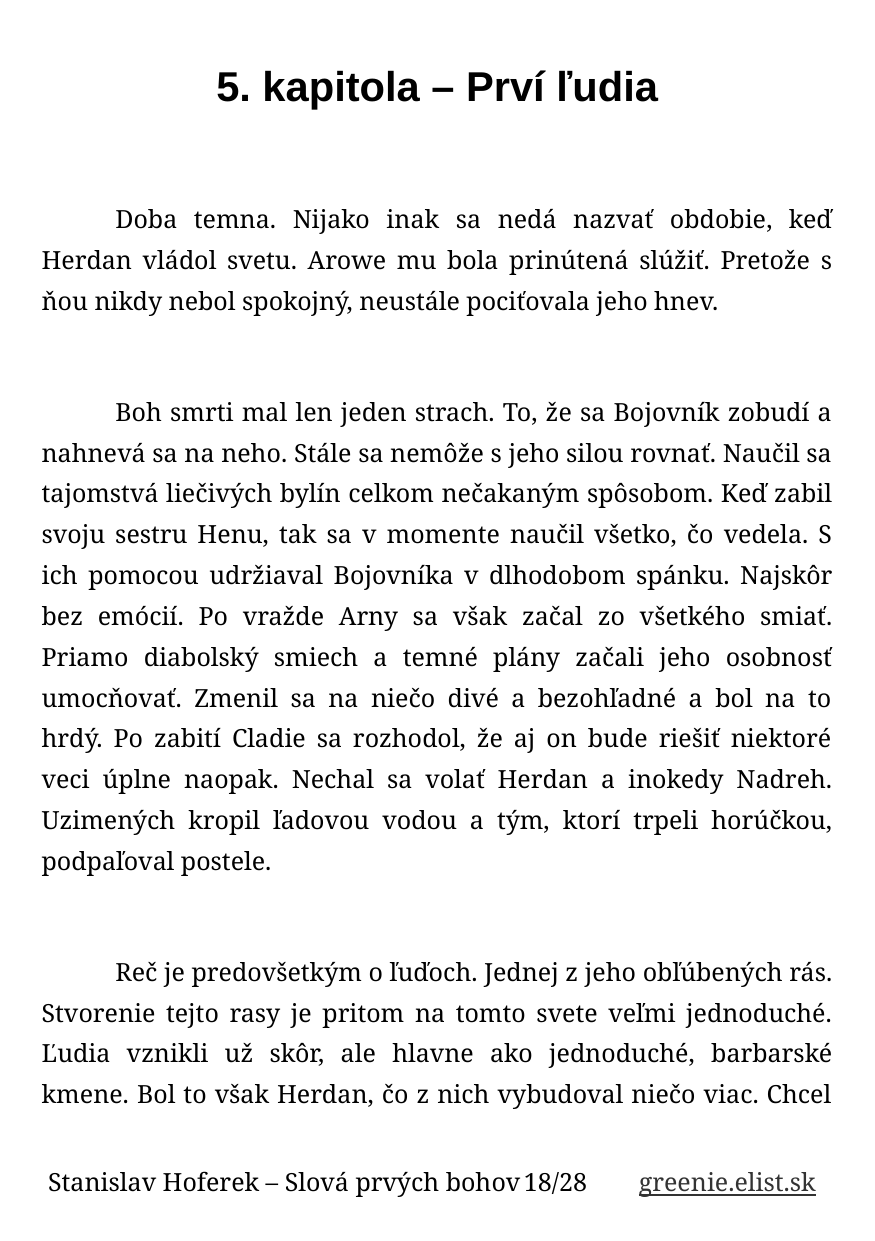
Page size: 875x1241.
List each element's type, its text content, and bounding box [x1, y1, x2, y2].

text Boh smrti mal len jeden strach. To, že sa Bojovník zobudí a nahnevá sa na neho. Stále sa nemôže s jeho silou rovnať. Naučil sa tajomstvá liečivých bylín celkom nečakaným spôsobom. Keď zabil svoju sestru Henu, tak sa v momente naučil všetko, čo vedela. S ich pomocou udržiaval Bojovníka v dlhodobom spánku. Najskôr bez emócií. Po vražde Arny sa však začal zo všetkého smiať. Priamo diabolský smiech a temné plány začali jeho osobnosť umocňovať. Zmenil sa na niečo divé a bezohľadné a bol na to hrdý. Po zabití Cladie sa rozhodol, že aj on bude riešiť niektoré veci úplne naopak. Nechal sa volať Herdan a inokedy Nadreh. Uzimených kropil ľadovou vodou a tým, ktorí trpeli horúčkou, podpaľoval postele. [41, 394, 833, 878]
subtitle 5. kapitola – Prví ľudia [41, 62, 833, 110]
text Reč je predovšetkým o ľuďoch. Jednej z jeho obľúbených rás. Stvorenie tejto rasy je pritom na tomto svete veľmi jednoduché. Ľudia vznikli už skôr, ale hlavne ako jednoduché, barbarské kmene. Bol to však Herdan, čo z nich vybudoval niečo viac. Chcel [41, 954, 833, 1111]
text Doba temna. Nijako inak sa nedá nazvať obdobie, keď Herdan vládol svetu. Arowe mu bola prinútená slúžiť. Pretože s ňou nikdy nebol spokojný, neustále pociťovala jeho hnev. [41, 202, 833, 318]
